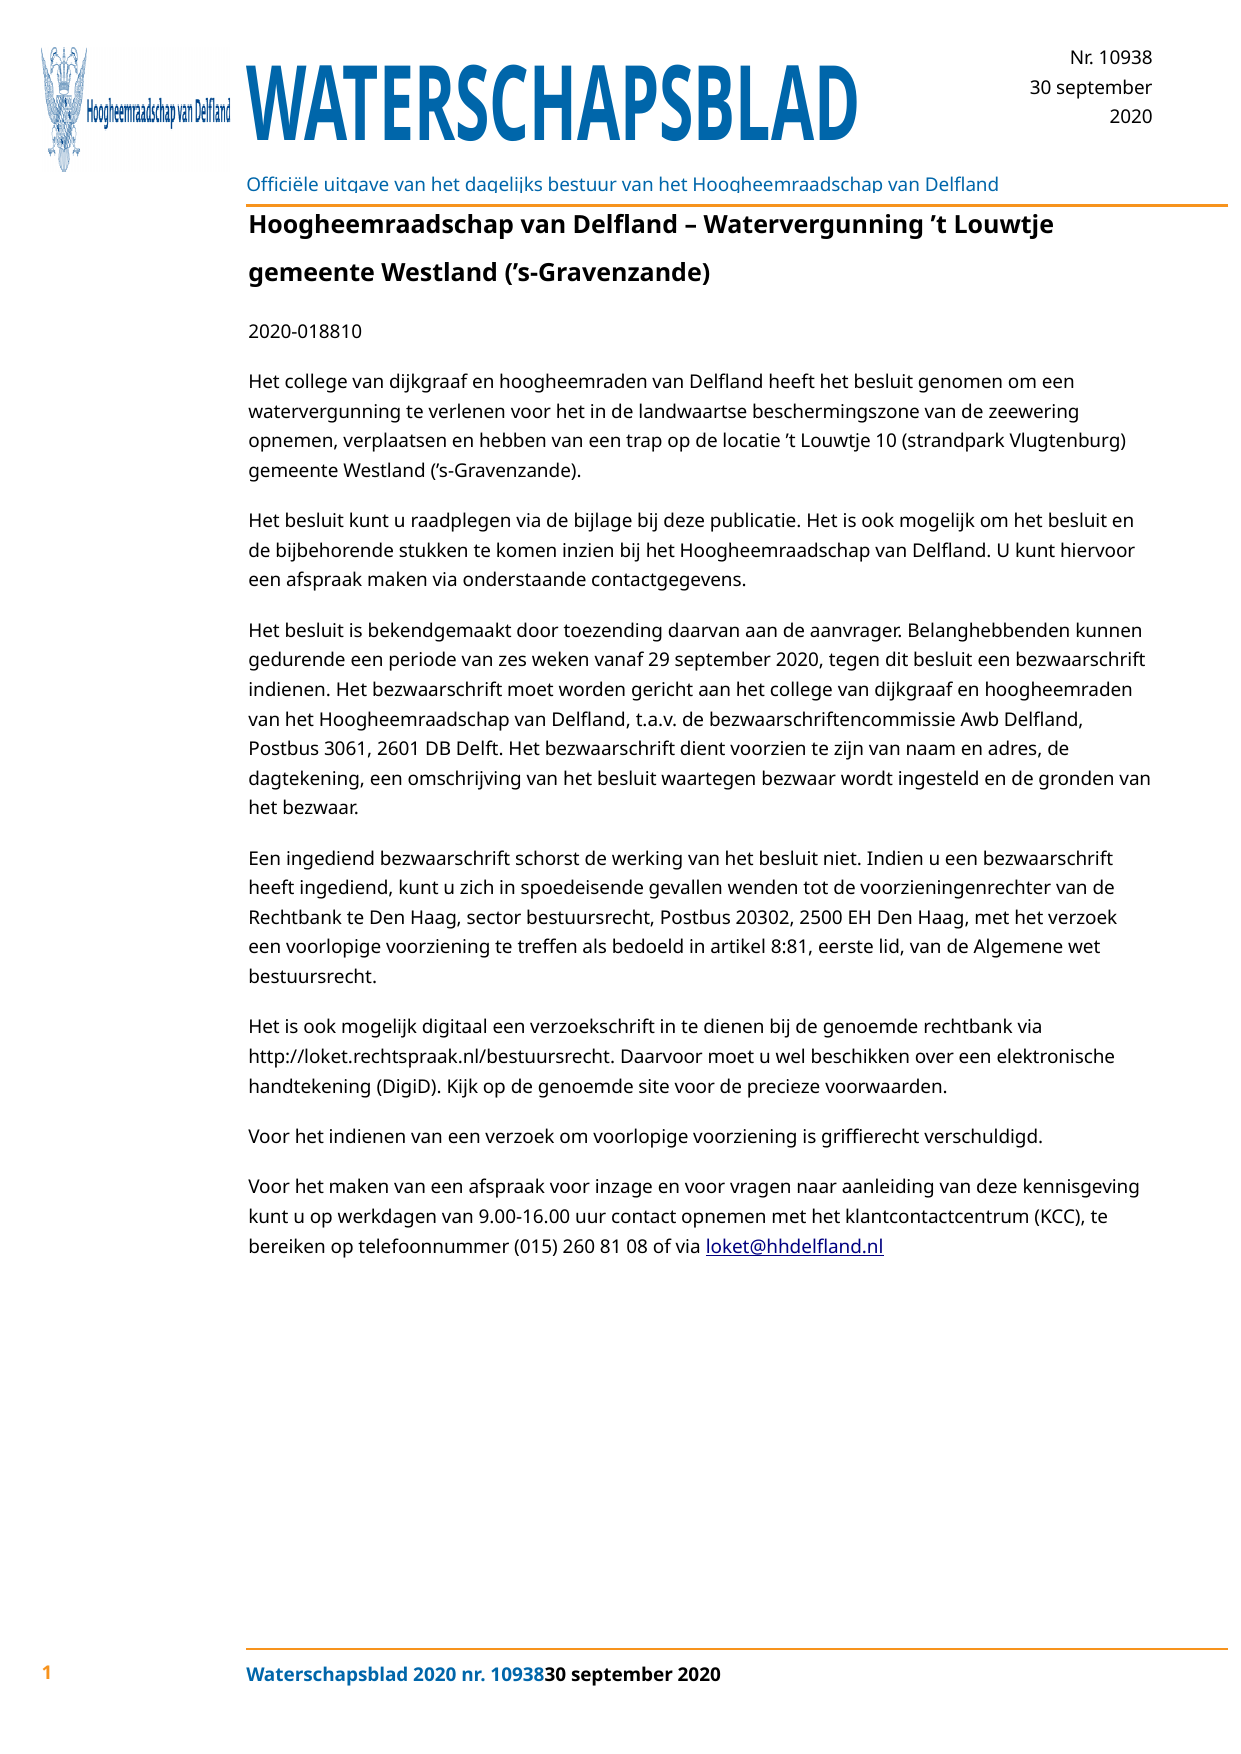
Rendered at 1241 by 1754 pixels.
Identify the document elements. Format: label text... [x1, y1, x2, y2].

text Het is ook mogelijk digitaal een verzoekschrift in te dienen bij de genoemde rechtbank via http://loket.rechtspraak.nl/bestuursrecht. Daarvoor moet u wel beschikken over een elektronische handtekening (DigiD). Kijk op de genoemde site voor de precieze voorwaarden. [248, 1014, 1152, 1099]
text Het besluit kunt u raadplegen via de bijlage bij deze publicatie. Het is ook mogelijk om het besluit en de bijbehorende stukken te komen inzien bij het Hoogheemraadschap van Delfland. U kunt hiervoor een afspraak maken via onderstaande contactgegevens. [248, 507, 1152, 592]
text Het besluit is bekendgemaakt door toezending daarvan aan de aanvrager. Belanghebbenden kunnen gedurende een periode van zes weken vanaf 29 september 2020, tegen dit besluit een bezwaarschrift indienen. Het bezwaarschrift moet worden gericht aan het college van dijkgraaf en hoogheemraden van het Hoogheemraadschap van Delfland, t.a.v. de bezwaarschriftencommissie Awb Delfland, Postbus 3061, 2601 DB Delft. Het bezwaarschrift dient voorzien te zijn van naam en adres, de dagtekening, een omschrijving van het besluit waartegen bezwaar wordt ingesteld en de gronden van het bezwaar. [248, 617, 1152, 820]
picture [41, 47, 231, 172]
text Het college van dijkgraaf en hoogheemraden van Delfland heeft het besluit genomen om een watervergunning te verlenen voor het in de landwaartse beschermingszone van de zeewering opnemen, verplaatsen en hebben van een trap op de locatie ’t Louwtje 10 (strandpark Vlugtenburg) gemeente Westland (’s-Gravenzande). [248, 368, 1152, 483]
text Voor het maken van een afspraak voor inzage en voor vragen naar aanleiding van deze kennisgeving kunt u op werkdagen van 9.00-16.00 uur contact opnemen met het klantcontactcentrum (KCC), te bereiken op telefoonnummer (015) 260 81 08 of via loket@hhdelfland.nl [248, 1174, 1152, 1259]
text Hoogheemraadschap van Delfland – Watervergunning ’t Louwtje gemeente Westland (’s-Gravenzande) [248, 207, 1152, 288]
text Voor het indienen van een verzoek om voorlopige voorziening is griffierecht verschuldigd. [248, 1123, 1152, 1149]
text 2020-018810 [248, 318, 1152, 344]
text Een ingediend bezwaarschrift schorst de werking van het besluit niet. Indien u een bezwaarschrift heeft ingediend, kunt u zich in spoedeisende gevallen wenden tot de voorzieningenrechter van de Rechtbank te Den Haag, sector bestuursrecht, Postbus 20302, 2500 EH Den Haag, met het verzoek een voorlopige voorziening te treffen als bedoeld in artikel 8:81, eerste lid, van de Algemene wet bestuursrecht. [248, 845, 1152, 989]
